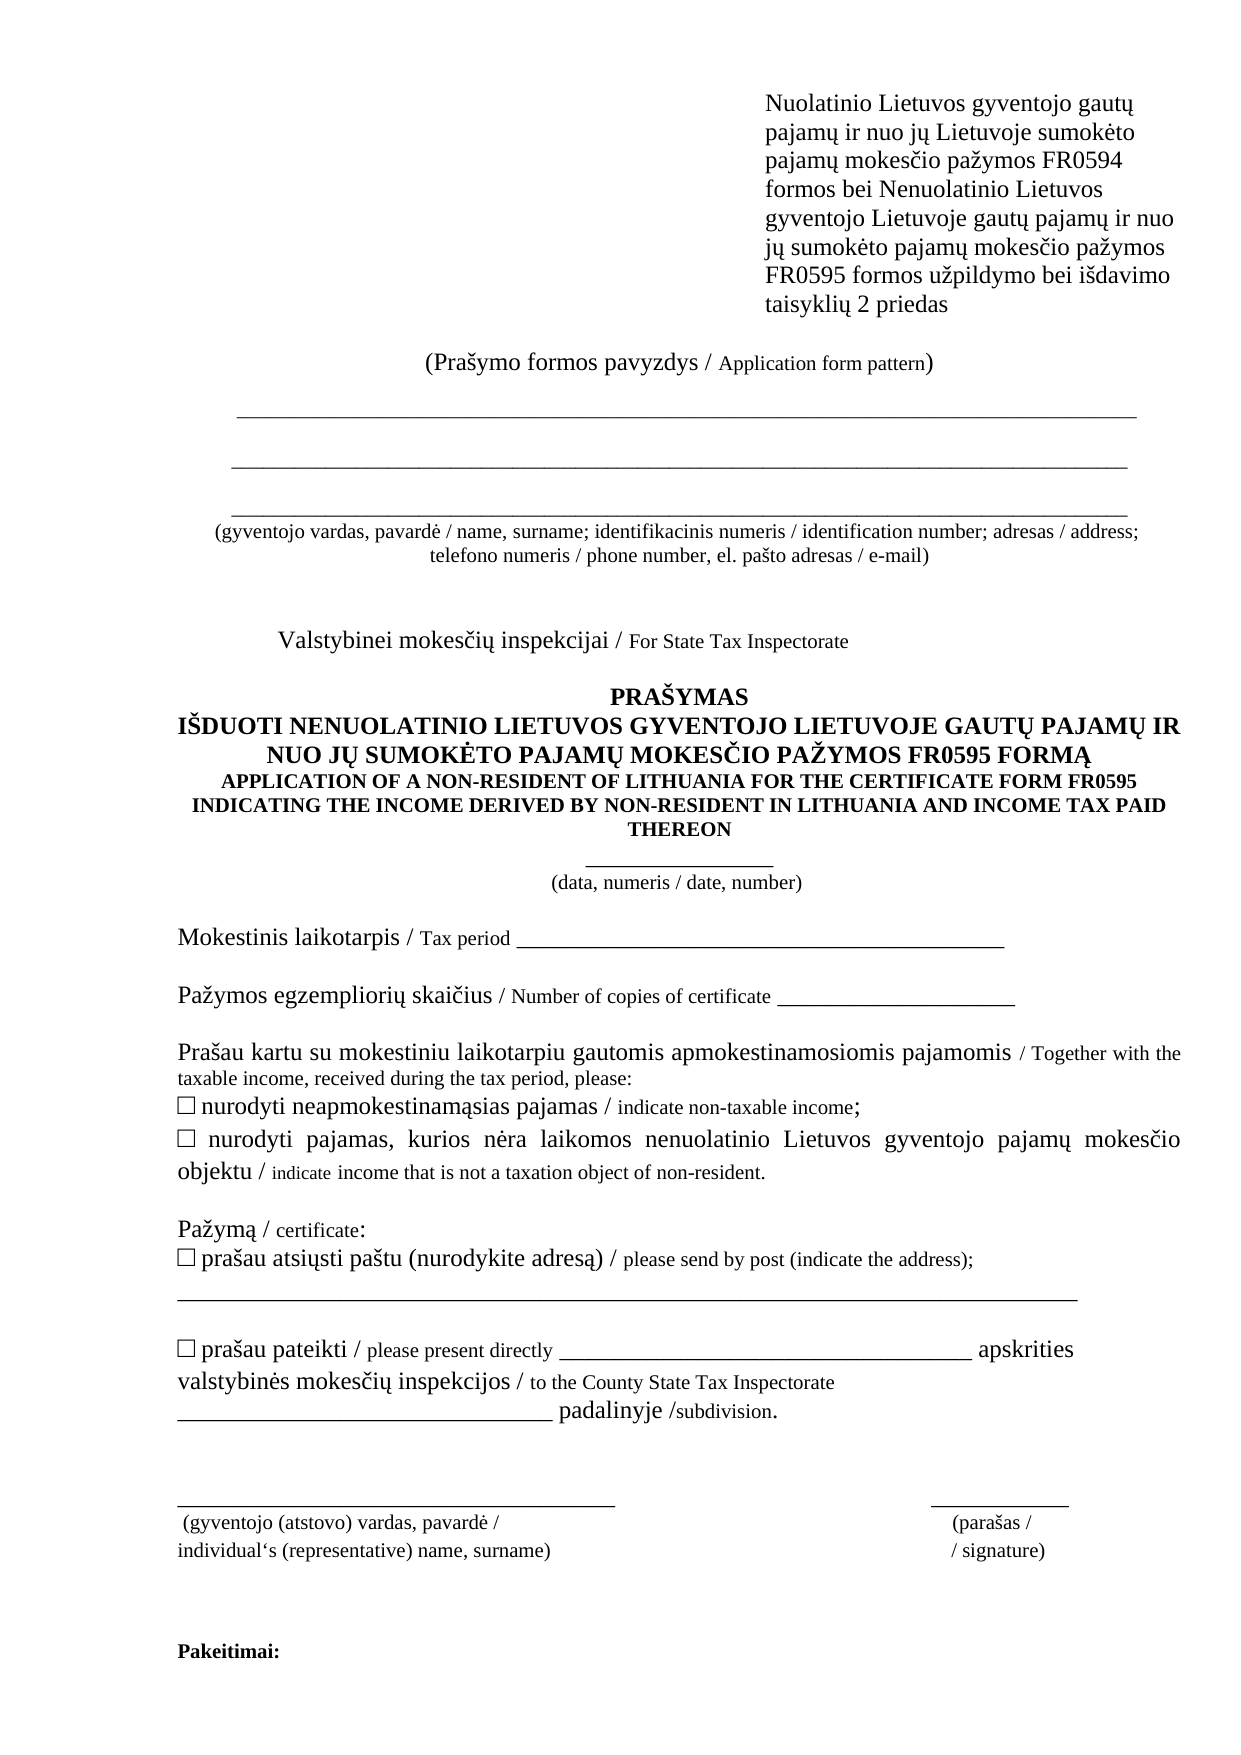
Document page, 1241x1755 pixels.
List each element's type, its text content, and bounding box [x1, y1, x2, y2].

text gyventojo Lietuvoje gautų pajamų ir nuo [765, 203, 1181, 232]
text □ nurodyti neapmokestinamąsias pajamas / indicate non-taxable income; [177, 1090, 1181, 1123]
text telefono numeris / phone number, el. pašto adresas / e-mail) [177, 543, 1181, 567]
text pajamų mokesčio pažymos FR0594 [765, 145, 1181, 174]
text (data, numeris / date, number) [177, 869, 1181, 894]
text Pažymos egzempliorių skaičius / Number of copies of certificate ___________________ [177, 980, 1181, 1009]
text pajamų ir nuo jų Lietuvoje sumokėto [765, 117, 1181, 145]
text □ nurodyti pajamas, kurios nėra laikomos nenuolatinio Lietuvos gyventojo pajamų mokesčio objektu / indicate income that is not a taxation object of non-resident. [177, 1123, 1181, 1185]
text (Prašymo formos pavyzdys / Application form pattern) [177, 347, 1181, 375]
text Mokestinis laikotarpis / Tax period _______________________________________ [177, 922, 1181, 951]
text ________________________________________________________________________ [177, 399, 1196, 423]
text Pakeitimai: [177, 1639, 1181, 1663]
text ______________________________________________________________________________________ [177, 447, 1181, 471]
text □ prašau pateikti / please present directly _________________________________ apskrities valstybinės mokesčių inspekcijos / to the County State Tax Inspectorate ______________________________ padalinyje /subdivision. [177, 1333, 1181, 1423]
text Prašau kartu su mokestiniu laikotarpiu gautomis apmokestinamosiomis pajamomis / Together with the taxable income, received during the tax period, please: [177, 1037, 1181, 1090]
text formos bei Nenuolatinio Lietuvos [765, 174, 1181, 203]
text Nuolatinio Lietuvos gyventojo gautų [765, 88, 1181, 117]
text APPLICATION OF A NON-RESIDENT OF LITHUANIA FOR THE CERTIFICATE FORM FR0595 INDICATING THE INCOME DERIVED BY NON-RESIDENT IN LITHUANIA AND INCOME TAX PAID THEREON [177, 769, 1181, 841]
text (gyventojo vardas, pavardė / name, surname; identifikacinis numeris / identification number; adresas / address; [177, 519, 1181, 543]
text Pažymą / certificate: [177, 1214, 1181, 1242]
text jų sumokėto pajamų mokesčio pažymos [765, 232, 1181, 260]
text individual‘s (representative) name, surname) / signature) [177, 1534, 1181, 1563]
text taisyklių 2 priedas [765, 289, 1181, 318]
text ______________________________________________________________________________________ [177, 495, 1181, 519]
text ___________________________________ ___________ [177, 1481, 1181, 1510]
text IŠDUOTI NENUOLATINIO LIETUVOS GYVENTOJO LIETUVOJE GAUTŲ PAJAMŲ IR NUO JŲ SUMOKĖTO PAJAMŲ MOKESČIO PAŽYMOS FR0595 FORMĄ [177, 711, 1181, 769]
text _______________ [177, 841, 1181, 869]
text Valstybinei mokesčių inspekcijai / For State Tax Inspectorate [277, 625, 1181, 654]
text □ prašau atsiųsti paštu (nurodykite adresą) / please send by post (indicate the address); ________________________________________________________________________ [177, 1242, 1181, 1304]
text FR0595 formos užpildymo bei išdavimo [765, 260, 1181, 289]
text (gyventojo (atstovo) vardas, pavardė / (parašas / [177, 1510, 1181, 1534]
text PRAŠYMAS [177, 682, 1181, 711]
